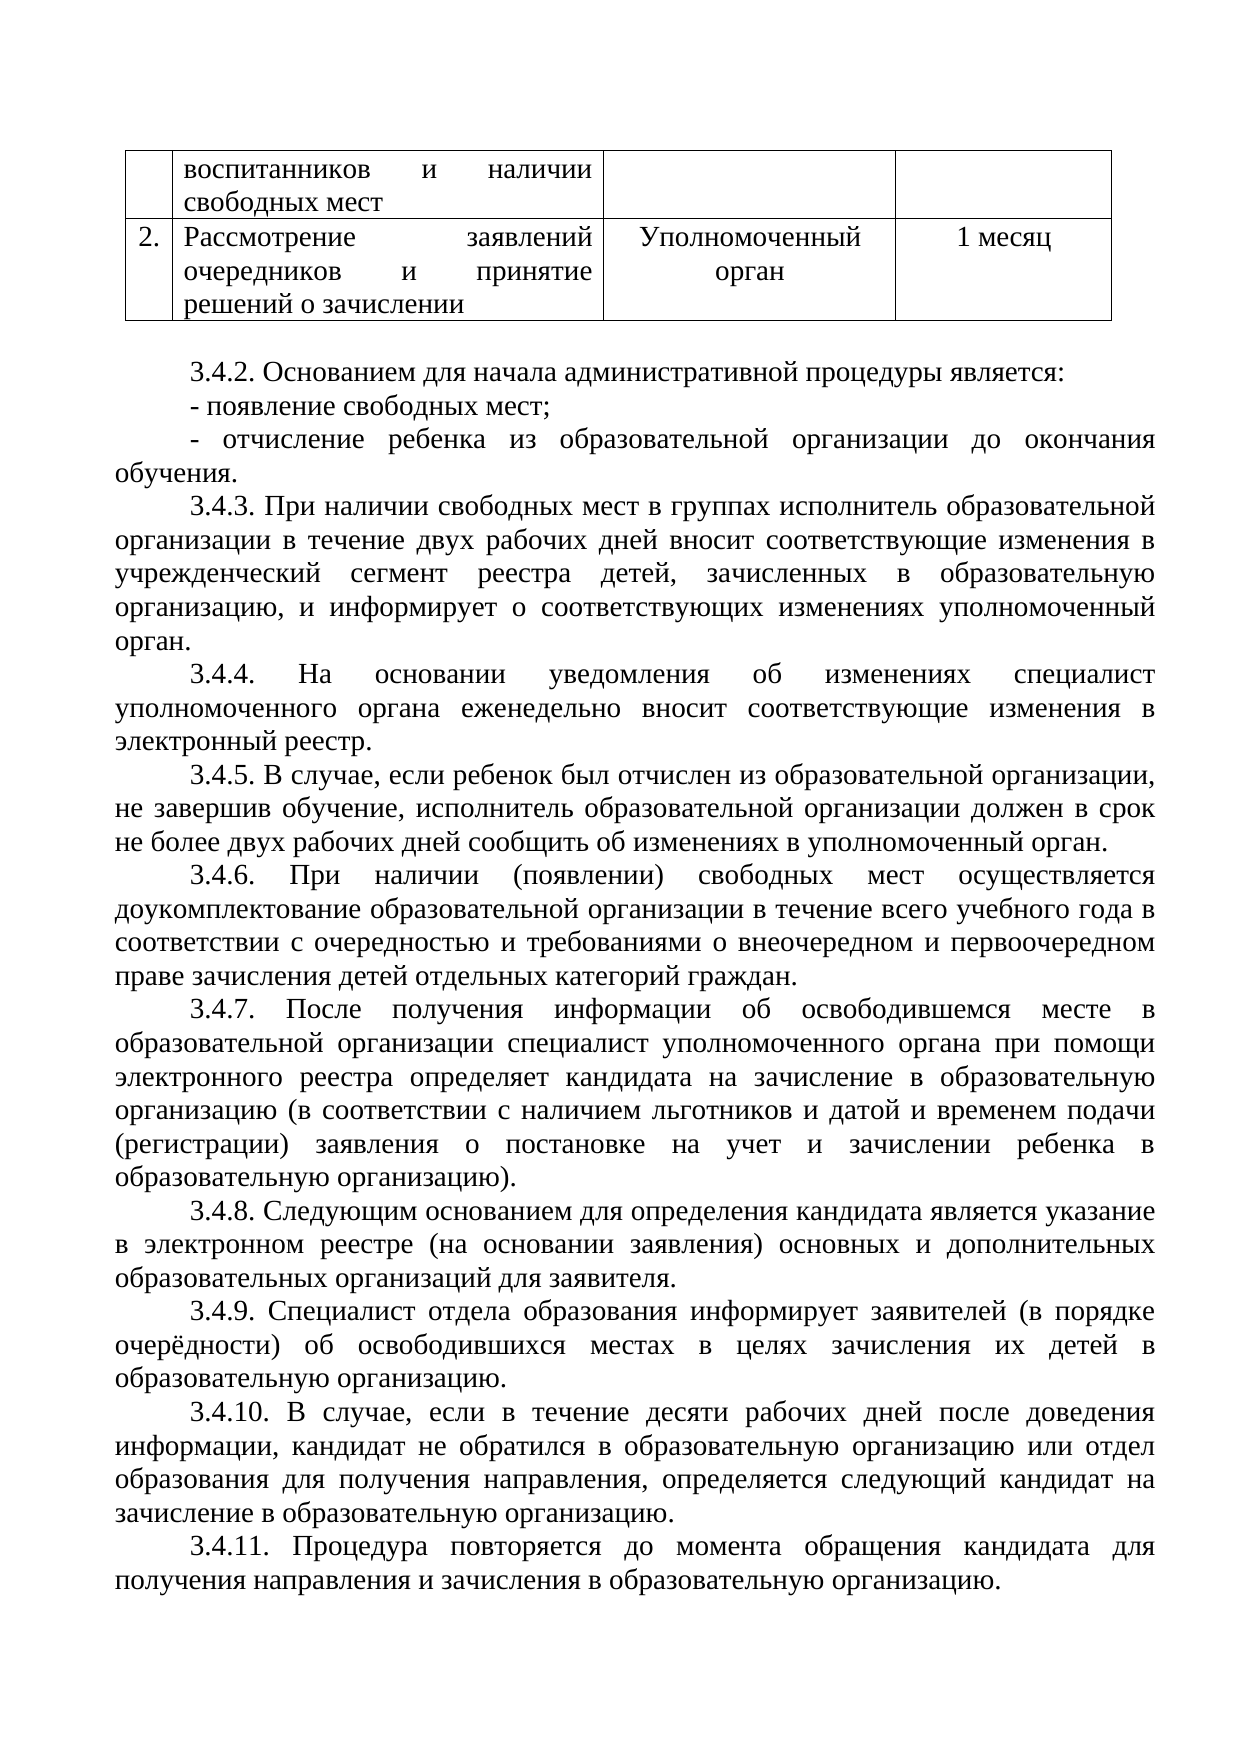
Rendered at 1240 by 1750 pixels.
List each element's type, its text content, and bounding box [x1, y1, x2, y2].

text 3.4.4. На основании уведомления об изменениях специалист уполномоченного органа еженедельно вносит соответствующие изменения в электронный реестр. [114, 656, 1156, 757]
text 3.4.5. В случае, если ребенок был отчислен из образовательной организации, не завершив обучение, исполнитель образовательной организации должен в срок не более двух рабочих дней сообщить об изменениях в уполномоченный орган. [114, 757, 1156, 857]
text 3.4.7. После получения информации об освободившемся месте в образовательной организации специалист уполномоченного органа при помощи электронного реестра определяет кандидата на зачисление в образовательную организацию (в соответствии с наличием льготников и датой и временем подачи (регистрации) заявления о постановке на учет и зачислении ребенка в образовательную организацию). [114, 992, 1156, 1193]
table_cell Рассмотрение заявлений очередников и принятие решений о зачислении [173, 219, 603, 320]
text 3.4.9. Специалист отдела образования информирует заявителей (в порядке очерёдности) об освободившихся местах в целях зачисления их детей в образовательную организацию. [114, 1293, 1156, 1394]
text 3.4.3. При наличии свободных мест в группах исполнитель образовательной организации в течение двух рабочих дней вносит соответствующие изменения в учрежденческий сегмент реестра детей, зачисленных в образовательную организацию, и информирует о соответствующих изменениях уполномоченный орган. [114, 488, 1156, 656]
table_cell 2. [126, 219, 172, 320]
text 3.4.10. В случае, если в течение десяти рабочих дней после доведения информации, кандидат не обратился в образовательную организацию или отдел образования для получения направления, определяется следующий кандидат на зачисление в образовательную организацию. [114, 1394, 1156, 1528]
text 3.4.8. Следующим основанием для определения кандидата является указание в электронном реестре (на основании заявления) основных и дополнительных образовательных организаций для заявителя. [114, 1193, 1156, 1293]
text - отчисление ребенка из образовательной организации до окончания обучения. [114, 421, 1156, 488]
table_cell [126, 151, 172, 218]
table_cell [896, 151, 1111, 218]
text 3.4.6. При наличии (появлении) свободных мест осуществляется доукомплектование образовательной организации в течение всего учебного года в соответствии с очередностью и требованиями о внеочередном и первоочередном праве зачисления детей отдельных категорий граждан. [114, 857, 1156, 992]
table_cell [604, 151, 895, 218]
text 3.4.2. Основанием для начала административной процедуры является: [114, 354, 1156, 388]
text - появление свободных мест; [114, 388, 1156, 421]
text 3.4.11. Процедура повторяется до момента обращения кандидата для получения направления и зачисления в образовательную организацию. [114, 1528, 1156, 1595]
table_cell воспитанников и наличии свободных мест [173, 151, 603, 218]
table_cell 1 месяц [896, 219, 1111, 320]
table_cell Уполномоченный орган [604, 219, 895, 320]
